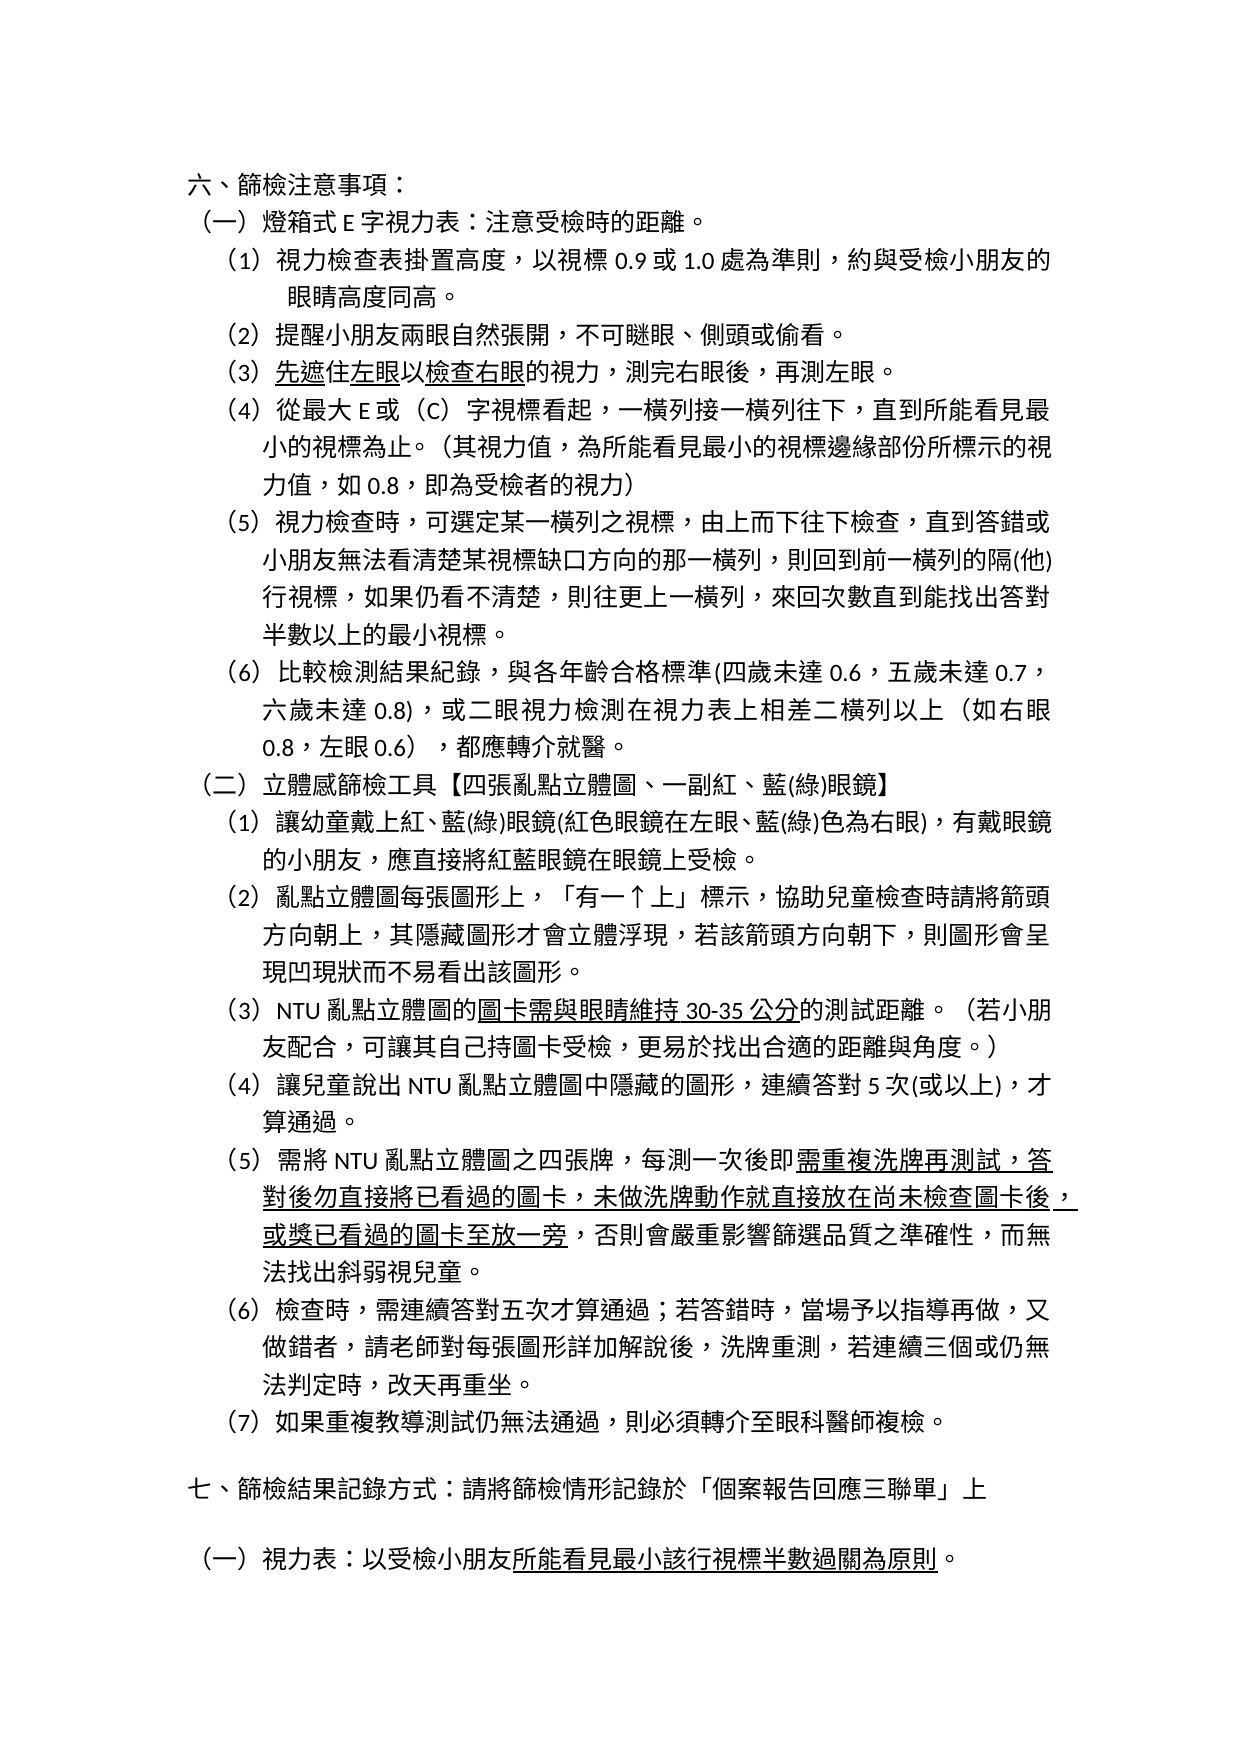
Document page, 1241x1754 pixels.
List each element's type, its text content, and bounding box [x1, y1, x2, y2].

text （1）視力檢查表掛置高度，以視標0.9或1.0處為準則，約與受檢小朋友的眼睛高度同高。 [212, 239, 1053, 314]
text （一）燈箱式E字視力表：注意受檢時的距離。 [187, 202, 1053, 239]
text （7）如果重複教導測試仍無法通過，則必須轉介至眼科醫師複檢。 [212, 1402, 1053, 1439]
text （4）從最大E或（C）字視標看起，一橫列接一橫列往下，直到所能看見最小的視標為止。（其視力值，為所能看見最小的視標邊緣部份所標示的視力值，如0.8，即為受檢者的視力） [212, 389, 1053, 502]
text （3）NTU亂點立體圖的圖卡需與眼睛維持30-35公分的測試距離。（若小朋友配合，可讓其自己持圖卡受檢，更易於找出合適的距離與角度。） [212, 989, 1053, 1064]
text 七、篩檢結果記錄方式：請將篩檢情形記錄於「個案報告回應三聯單」上 [187, 1469, 1053, 1506]
text （5）視力檢查時，可選定某一橫列之視標，由上而下往下檢查，直到答錯或小朋友無法看清楚某視標缺口方向的那一橫列，則回到前一橫列的隔(他)行視標，如果仍看不清楚，則往更上一橫列，來回次數直到能找出答對半數以上的最小視標。 [212, 502, 1053, 652]
text （3）先遮住左眼以檢查右眼的視力，測完右眼後，再測左眼。 [212, 352, 1053, 389]
text （二）立體感篩檢工具【四張亂點立體圖、一副紅、藍(綠)眼鏡】 [187, 764, 1053, 802]
text （1）讓幼童戴上紅、藍(綠)眼鏡(紅色眼鏡在左眼、藍(綠)色為右眼)，有戴眼鏡的小朋友，應直接將紅藍眼鏡在眼鏡上受檢。 [212, 802, 1053, 877]
text （6）比較檢測結果紀錄，與各年齡合格標準(四歲未達0.6，五歲未達0.7，六歲未達0.8)，或二眼視力檢測在視力表上相差二橫列以上（如右眼0.8，左眼0.6），都應轉介就醫。 [212, 652, 1053, 764]
text （4）讓兒童說出NTU亂點立體圖中隱藏的圖形，連續答對5次(或以上)，才算通過。 [212, 1064, 1053, 1139]
text 六、篩檢注意事項： [187, 164, 1053, 202]
text （2）亂點立體圖每張圖形上，「有一↑上」標示，協助兒童檢查時請將箭頭方向朝上，其隱藏圖形才會立體浮現，若該箭頭方向朝下，則圖形會呈現凹現狀而不易看出該圖形。 [212, 877, 1053, 989]
text （一）視力表：以受檢小朋友所能看見最小該行視標半數過關為原則。 [187, 1535, 1053, 1577]
text （6）檢查時，需連續答對五次才算通過；若答錯時，當場予以指導再做，又做錯者，請老師對每張圖形詳加解說後，洗牌重測，若連續三個或仍無法判定時，改天再重坐。 [212, 1289, 1053, 1402]
text （2）提醒小朋友兩眼自然張開，不可瞇眼、側頭或偷看。 [212, 314, 1053, 352]
text （5）需將NTU亂點立體圖之四張牌，每測一次後即需重複洗牌再測試，答對後勿直接將已看過的圖卡，未做洗牌動作就直接放在尚未檢查圖卡後，或獎已看過的圖卡至放一旁，否則會嚴重影響篩選品質之準確性，而無法找出斜弱視兒童。 [212, 1139, 1053, 1289]
